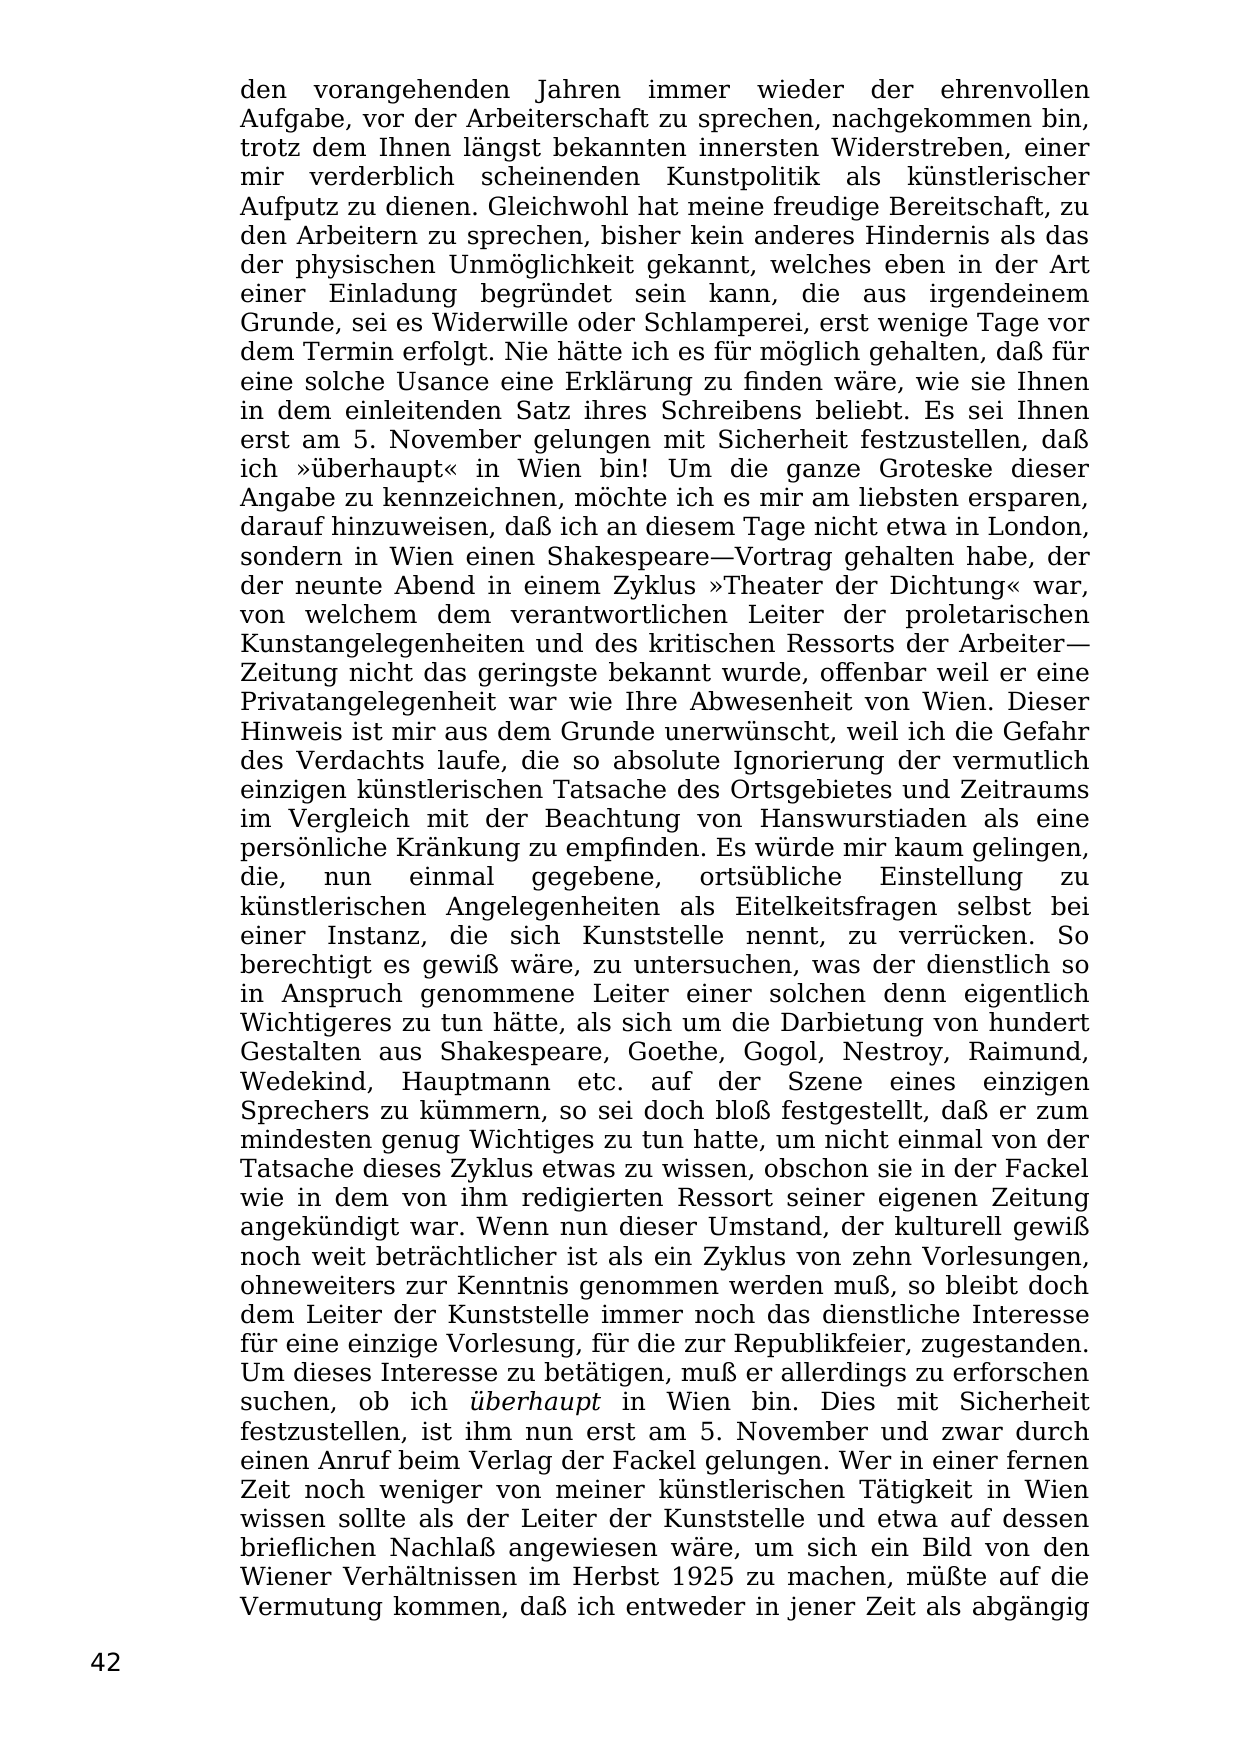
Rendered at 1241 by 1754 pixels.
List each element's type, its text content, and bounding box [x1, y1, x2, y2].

text den vorangehenden Jahren immer wieder der ehrenvollen Aufgabe, vor der Arbeiterschaft zu sprechen, nachgekommen bin, trotz dem Ihnen längst bekannten innersten Widerstreben, einer mir verderblich scheinenden Kunstpolitik als künstlerischer Aufputz zu dienen. Gleichwohl hat meine freudige Bereitschaft, zu den Arbeitern zu sprechen, bisher kein anderes Hindernis als das der physischen Unmöglichkeit gekannt, welches eben in der Art einer Einladung begründet sein kann, die aus irgendeinem Grunde, sei es Widerwille oder Schlamperei, erst wenige Tage vor dem Termin erfolgt. Nie hätte ich es für möglich gehalten, daß für eine solche Usance eine Erklärung zu finden wäre, wie sie Ihnen in dem einleitenden Satz ihres Schreibens beliebt. Es sei Ihnen erst am 5. November gelungen mit Sicherheit festzustellen, daß ich »überhaupt« in Wien bin! Um die ganze Groteske dieser Angabe zu kennzeichnen, möchte ich es mir am liebsten ersparen, darauf hinzuweisen, daß ich an diesem Tage nicht etwa in London, sondern in Wien einen Shakespeare—Vortrag gehalten habe, der der neunte Abend in einem Zyklus »Theater der Dichtung« war, von welchem dem verantwortlichen Leiter der proletarischen Kunstangelegenheiten und des kritischen Ressorts der Arbeiter—Zeitung nicht das geringste bekannt wurde, offenbar weil er eine Privatangelegenheit war wie Ihre Abwesenheit von Wien. Dieser Hinweis ist mir aus dem Grunde unerwünscht, weil ich die Gefahr des Verdachts laufe, die so absolute Ignorierung der vermutlich einzigen künstlerischen Tatsache des Ortsgebietes und Zeitraums im Vergleich mit der Beachtung von Hanswurstiaden als eine persönliche Kränkung zu empfinden. Es würde mir kaum gelingen, die, nun einmal gegebene, ortsübliche Einstellung zu künstlerischen Angelegenheiten als Eitelkeitsfragen selbst bei einer Instanz, die sich Kunststelle nennt, zu verrücken. So berechtigt es gewiß wäre, zu untersuchen, was der dienstlich so in Anspruch genommene Leiter einer solchen denn eigentlich Wichtigeres zu tun hätte, als sich um die Darbietung von hundert Gestalten aus Shakespeare, Goethe, Gogol, Nestroy, Raimund, Wedekind, Hauptmann etc. auf der Szene eines einzigen Sprechers zu kümmern, so sei doch bloß festgestellt, daß er zum mindesten genug Wichtiges zu tun hatte, um nicht einmal von der Tatsache dieses Zyklus etwas zu wissen, obschon sie in der Fackel wie in dem von ihm redigierten Ressort seiner eigenen Zeitung angekündigt war. Wenn nun dieser Umstand, der kulturell gewiß noch weit beträchtlicher ist als ein Zyklus von zehn Vorlesungen, ohneweiters zur Kenntnis genommen werden muß, so bleibt doch dem Leiter der Kunststelle immer noch das dienstliche Interesse für eine einzige Vorlesung, für die zur Republikfeier, zugestanden. Um dieses Interesse zu betätigen, muß er allerdings zu erforschen suchen, ob ich überhaupt in Wien bin. Dies mit Sicherheit festzustellen, ist ihm nun erst am 5. November und zwar durch einen Anruf beim Verlag der Fackel gelungen. Wer in einer fernen Zeit noch weniger von meiner künstlerischen Tätigkeit in Wien wissen sollte als der Leiter der Kunststelle und etwa auf dessen brieflichen Nachlaß angewiesen wäre, um sich ein Bild von den Wiener Verhältnissen im Herbst 1925 zu machen, müßte auf die Vermutung kommen, daß ich entweder in jener Zeit als abgängig [240, 75, 1091, 1621]
